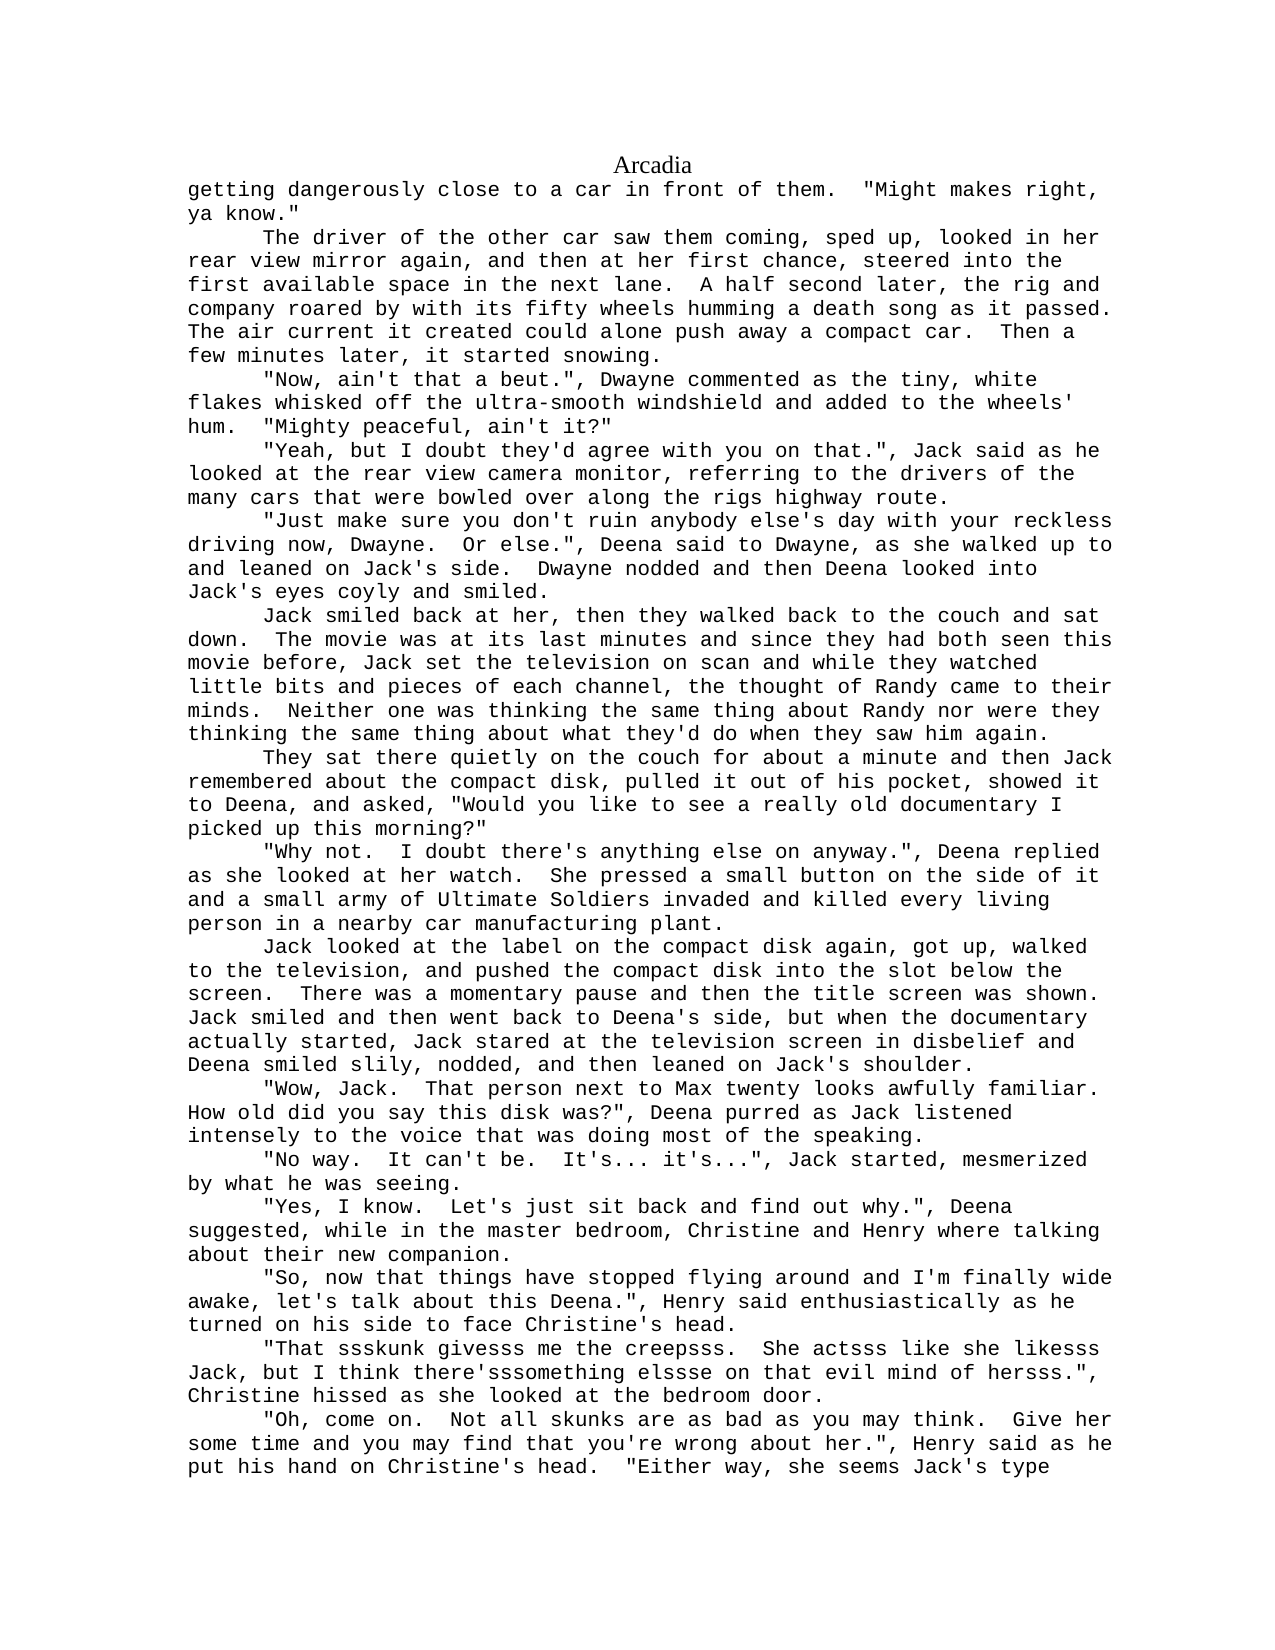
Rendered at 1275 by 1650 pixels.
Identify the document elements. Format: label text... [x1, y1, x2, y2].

text "No way. It can't be. It's... it's...", Jack started, mesmerized by what he was seeing. [187, 1149, 1117, 1196]
text "That ssskunk givesss me the creepsss. She actsss like she likesss Jack, but I think there'sssomething elssse on that evil mind of hersss.", Christine hissed as she looked at the bedroom door. [187, 1338, 1117, 1409]
text "Why not. I doubt there's anything else on anyway.", Deena replied as she looked at her watch. She pressed a small button on the side of it and a small army of Ultimate Soldiers invaded and killed every living person in a nearby car manufacturing plant. [187, 842, 1117, 936]
text "Yes, I know. Let's just sit back and find out why.", Deena suggested, while in the master bedroom, Christine and Henry where talking about their new companion. [187, 1196, 1117, 1267]
text "Now, ain't that a beut.", Dwayne commented as the tiny, white flakes whisked off the ultra-smooth windshield and added to the wheels' hum. "Mighty peaceful, ain't it?" [187, 369, 1117, 439]
text "Oh, come on. Not all skunks are as bad as you may think. Give her some time and you may find that you're wrong about her.", Henry said as he put his hand on Christine's head. "Either way, she seems Jack's type [187, 1409, 1117, 1480]
text "So, now that things have stopped flying around and I'm finally wide awake, let's talk about this Deena.", Henry said enthusiastically as he turned on his side to face Christine's head. [187, 1267, 1117, 1338]
text Jack smiled back at her, then they walked back to the couch and sat down. The movie was at its last minutes and since they had both seen this movie before, Jack set the television on scan and while they watched little bits and pieces of each channel, the thought of Randy came to their minds. Neither one was thinking the same thing about Randy nor were they thinking the same thing about what they'd do when they saw him again. [187, 605, 1117, 747]
text getting dangerously close to a car in front of them. "Might makes right, ya know." [187, 179, 1117, 227]
text The driver of the other car saw them coming, sped up, looked in her rear view mirror again, and then at her first chance, steered into the first available space in the next lane. A half second later, the rig and company roared by with its fifty wheels humming a death song as it passed. The air current it created could alone push away a compact car. Then a few minutes later, it started snowing. [187, 227, 1117, 369]
text Jack looked at the label on the compact disk again, got up, walked to the television, and pushed the compact disk into the slot below the screen. There was a momentary pause and then the title screen was shown. Jack smiled and then went back to Deena's side, but when the documentary actually started, Jack stared at the television screen in disbelief and Deena smiled slily, nodded, and then leaned on Jack's shoulder. [187, 936, 1117, 1078]
text They sat there quietly on the couch for about a minute and then Jack remembered about the compact disk, pulled it out of his pocket, showed it to Deena, and asked, "Would you like to see a really old documentary I picked up this morning?" [187, 747, 1117, 842]
text "Just make sure you don't ruin anybody else's day with your reckless driving now, Dwayne. Or else.", Deena said to Dwayne, as she walked up to and leaned on Jack's side. Dwayne nodded and then Deena looked into Jack's eyes coyly and smiled. [187, 511, 1117, 605]
text "Yeah, but I doubt they'd agree with you on that.", Jack said as he looked at the rear view camera monitor, referring to the drivers of the many cars that were bowled over along the rigs highway route. [187, 439, 1117, 511]
text "Wow, Jack. That person next to Max twenty looks awfully familiar. How old did you say this disk was?", Deena purred as Jack listened intensely to the voice that was doing most of the speaking. [187, 1078, 1117, 1149]
